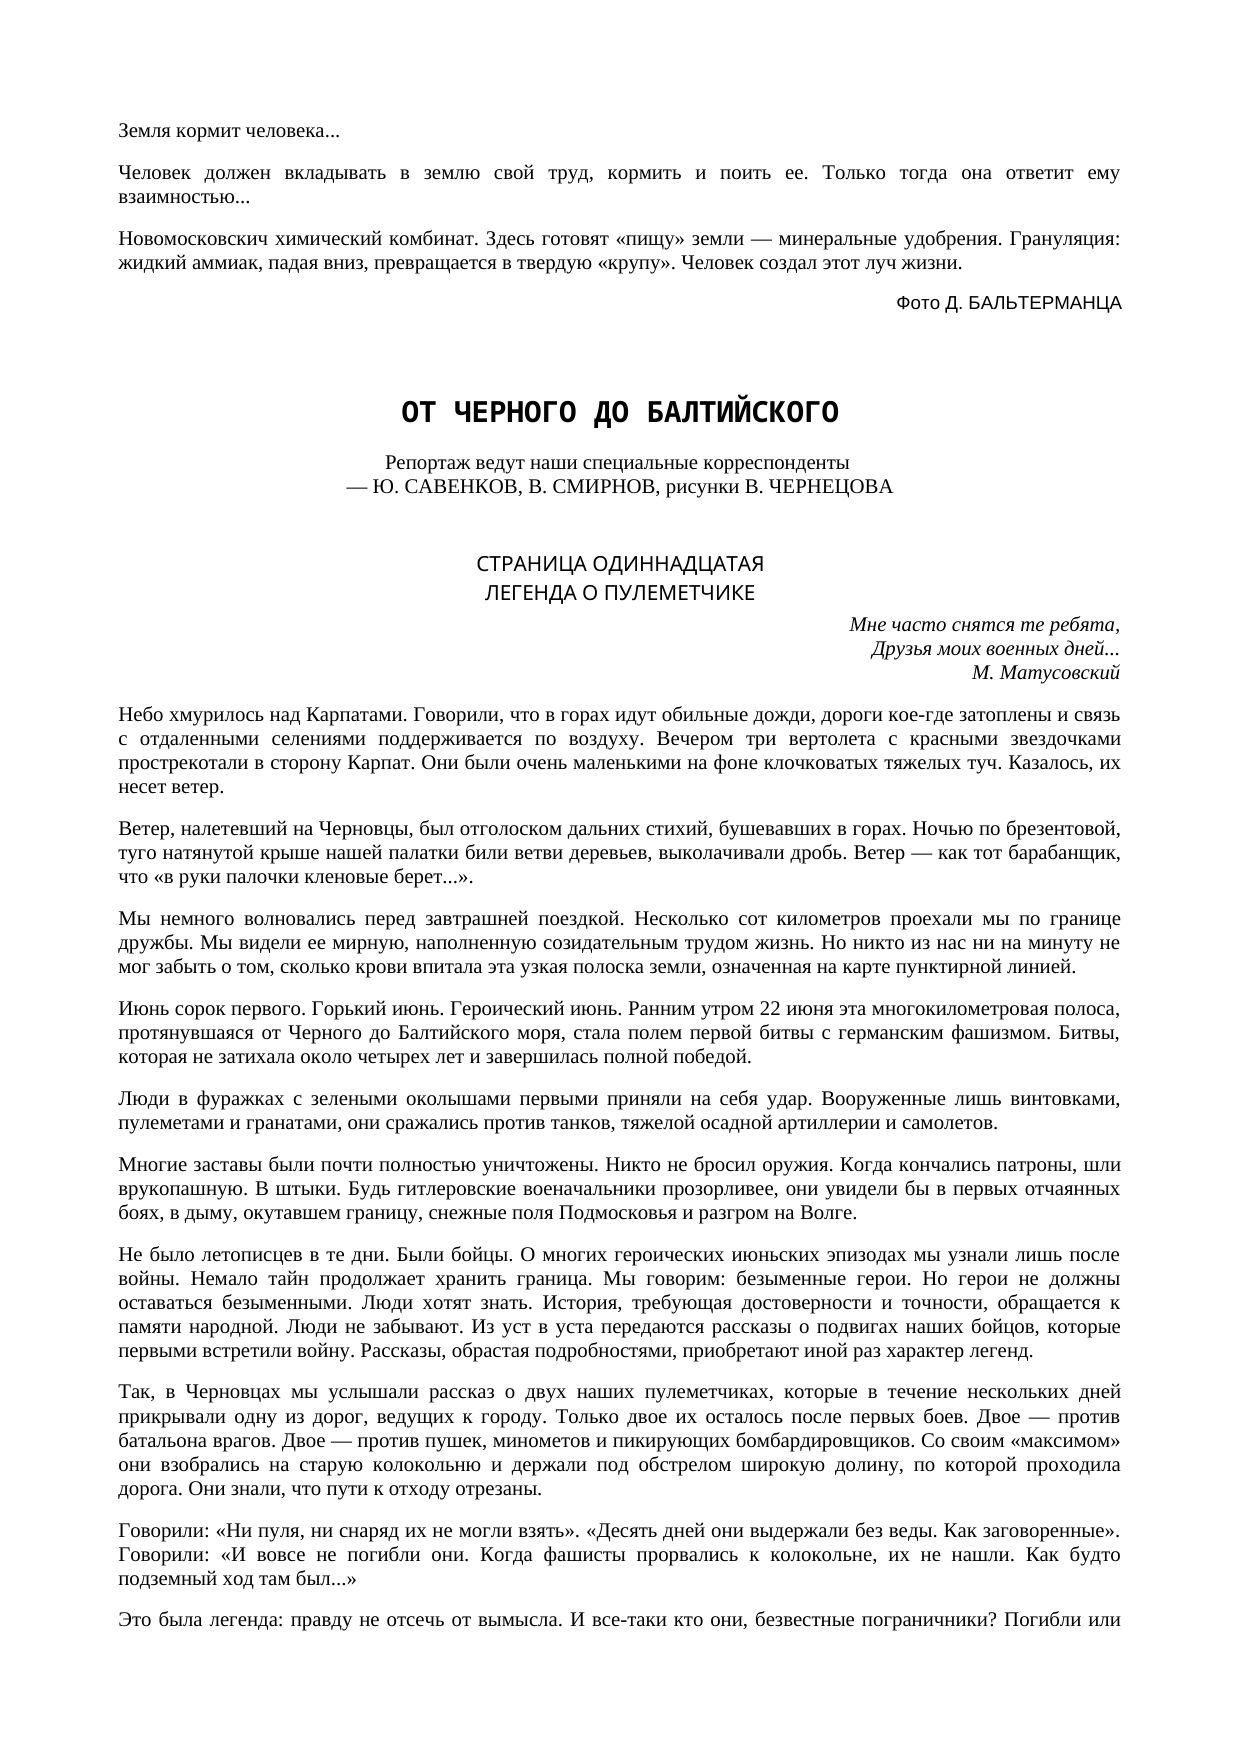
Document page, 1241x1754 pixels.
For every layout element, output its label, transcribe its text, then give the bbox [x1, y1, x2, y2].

text Ветер, налетевший на Черновцы, был отголоском дальних стихий, бушевавших в горах. Ночью по брезентовой, туго натянутой крыше нашей палатки били ветви деревьев, выколачивали дробь. Ветер — как тот барабанщик, что «в руки палочки кленовые берет...». [118, 816, 1122, 888]
text Новомосковскич химический комбинат. Здесь готовят «пищу» земли — минеральные удобрения. Грануляция: жидкий аммиак, падая вниз, превращается в твердую «крупу». Человек создал этот луч жизни. [118, 226, 1122, 274]
text Земля кормит человека... [118, 118, 1122, 142]
text Так, в Черновцах мы услышали рассказ о двух наших пулеметчиках, которые в течение нескольких дней прикрывали одну из дорог, ведущих к городу. Только двое их осталось после первых боев. Двое — против батальона врагов. Двое — против пушек, минометов и пикирующих бомбардировщиков. Со своим «максимом» они взобрались на старую колокольню и держали под обстрелом широкую долину, по которой проходила дорога. Они знали, что пути к отходу отрезаны. [118, 1379, 1122, 1500]
text Человек должен вкладывать в землю свой труд, кормить и поить ее. Только тогда она ответит ему взаимностью... [118, 160, 1122, 208]
text Репортаж ведут наши специальные корреспонденты — Ю. САВЕНКОВ, В. СМИРНОВ, рисунки В. ЧЕРНЕЦОВА [118, 450, 1122, 498]
text Не было летописцев в те дни. Были бойцы. О многих героических июньских эпизодах мы узнали лишь после войны. Немало тайн продолжает хранить граница. Мы говорим: безыменные герои. Но герои не должны оставаться безыменными. Люди хотят знать. История, требующая достоверности и точности, обращается к памяти народной. Люди не забывают. Из уст в уста передаются рассказы о подвигах наших бойцов, которые первыми встретили войну. Рассказы, обрастая подробностями, приобретают иной раз характер легенд. [118, 1241, 1122, 1362]
text Мне часто снятся те ребята, Друзья моих военных дней... М. Матусовский [118, 612, 1122, 684]
text Говорили: «Ни пуля, ни снаряд их не могли взять». «Десять дней они выдержали без веды. Как заговоренные». Говорили: «И вовсе не погибли они. Когда фашисты прорвались к колокольне, их не нашли. Как будто подземный ход там был...» [118, 1517, 1122, 1590]
subtitle ОТ ЧЕРНОГО ДО БАЛТИЙСКОГО [118, 392, 1122, 431]
subtitle СТРАНИЦА ОДИННАДЦАТАЯ [118, 549, 1122, 578]
text Июнь сорок первого. Горький июнь. Героический июнь. Ранним утром 22 июня эта многокилометровая полоса, протянувшаяся от Черного до Балтийского моря, стала полем первой битвы с германским фашизмом. Битвы, которая не затихала около четырех лет и завершилась полной победой. [118, 996, 1122, 1068]
text Многие заставы были почти полностью уничтожены. Никто не бросил оружия. Когда кончались патроны, шли врукопашную. В штыки. Будь гитлеровские военачальники прозорливее, они увидели бы в первых отчаянных боях, в дыму, окутавшем границу, снежные поля Подмосковья и разгром на Волге. [118, 1152, 1122, 1224]
text Это была легенда: правду не отсечь от вымысла. И все-таки кто они, безвестные пограничники? Погибли или [118, 1607, 1122, 1631]
text Мы немного волновались перед завтрашней поездкой. Несколько сот километров проехали мы по границе дружбы. Мы видели ее мирную, наполненную созидательным трудом жизнь. Но никто из нас ни на минуту не мог забыть о том, сколько крови впитала эта узкая полоска земли, означенная на карте пунктирной линией. [118, 906, 1122, 978]
text Небо хмурилось над Карпатами. Говорили, что в горах идут обильные дожди, дороги кое-где затоплены и связь с отдаленными селениями поддерживается по воздуху. Вечером три вертолета с красными звездочками прострекотали в сторону Карпат. Они были очень маленькими на фоне клочковатых тяжелых туч. Казалось, их несет ветер. [118, 702, 1122, 798]
subtitle ЛЕГЕНДА О ПУЛЕМЕТЧИКЕ [118, 578, 1122, 606]
text Фото Д. БАЛЬТЕРМАНЦА [118, 292, 1122, 313]
text Люди в фуражках с зелеными околышами первыми приняли на себя удар. Вооруженные лишь винтовками, пулеметами и гранатами, они сражались против танков, тяжелой осадной артиллерии и самолетов. [118, 1086, 1122, 1134]
